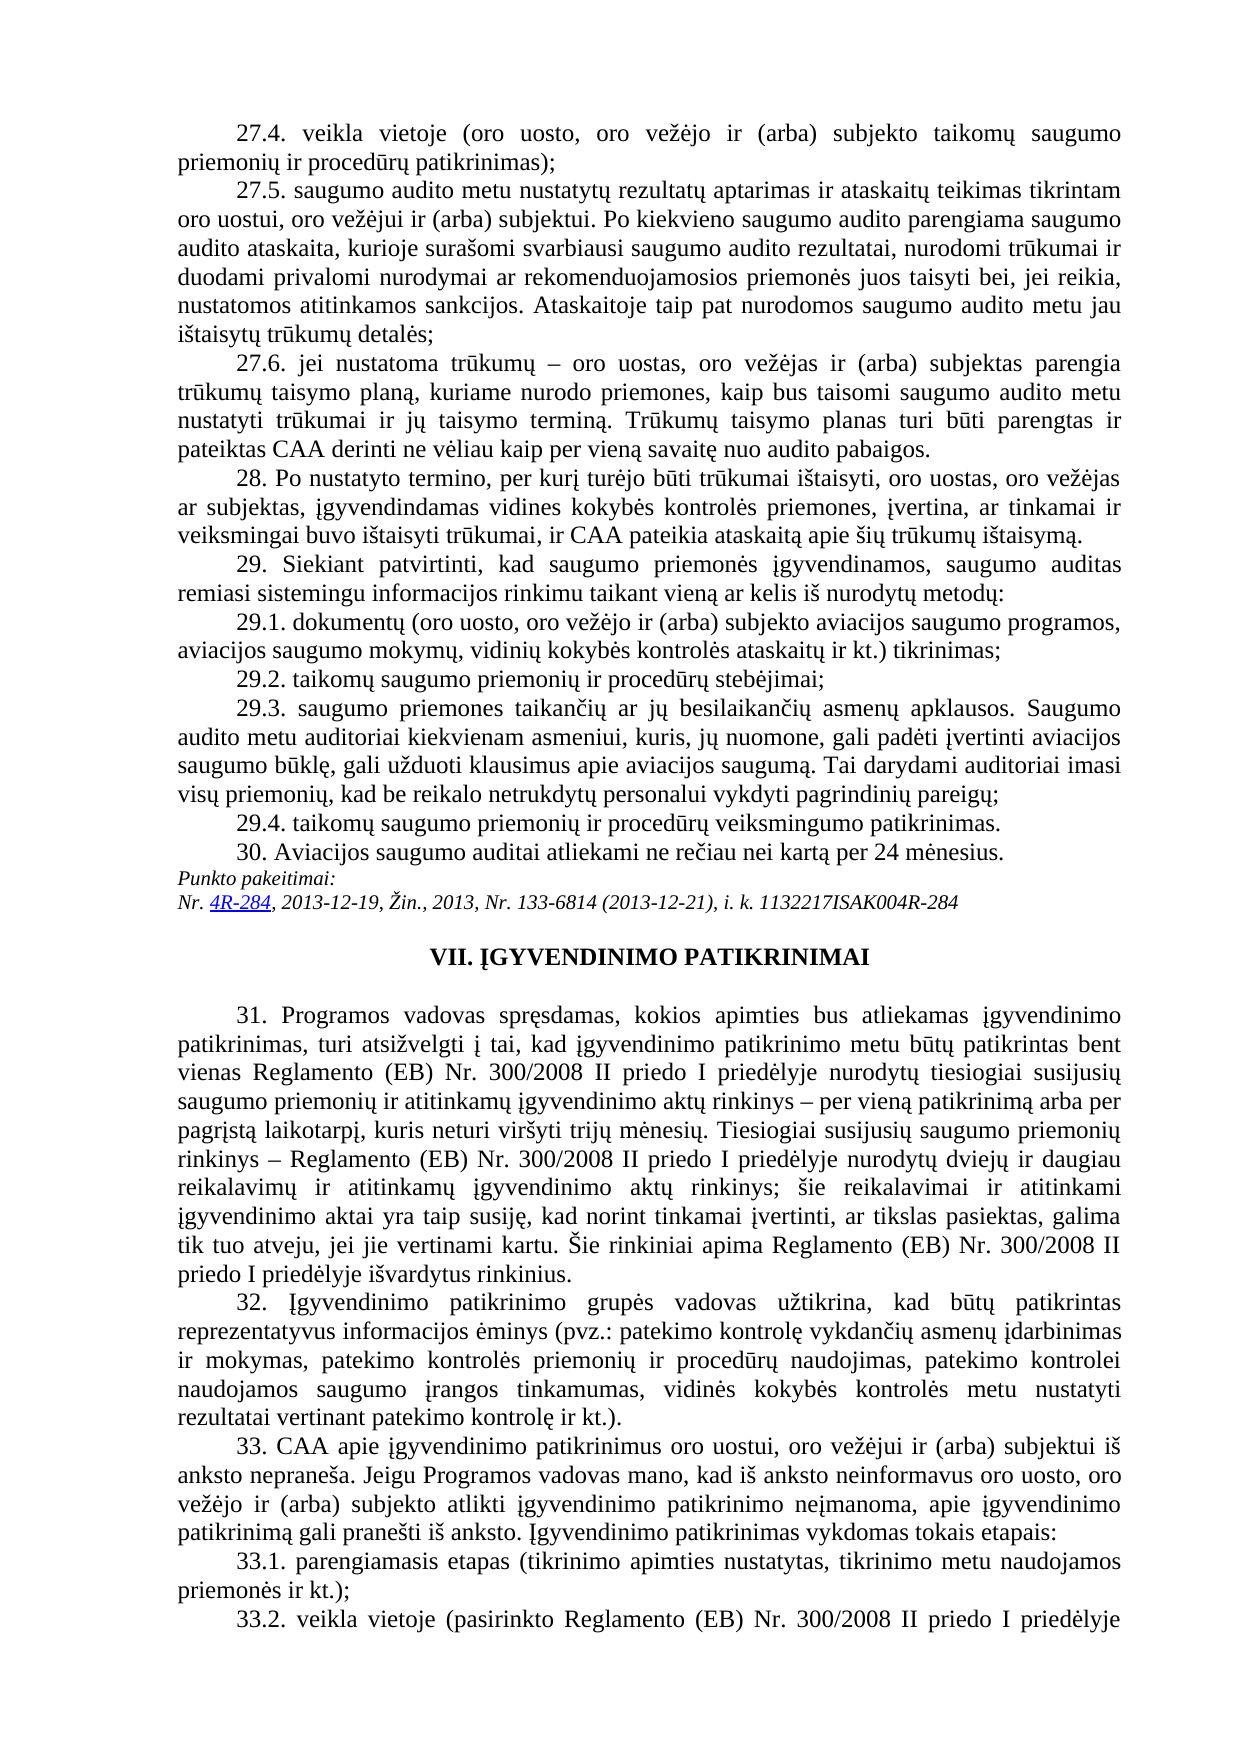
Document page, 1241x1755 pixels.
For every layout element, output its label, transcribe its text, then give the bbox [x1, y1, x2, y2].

text 29.2. taikomų saugumo priemonių ir procedūrų stebėjimai; [177, 664, 1122, 693]
text 27.4. veikla vietoje (oro uosto, oro vežėjo ir (arba) subjekto taikomų saugumo priemonių ir procedūrų patikrinimas); [177, 118, 1122, 176]
text VII. ĮGYVENDINIMO PATIKRINIMAI [177, 942, 1122, 971]
text Nr. 4R-284, 2013-12-19, Žin., 2013, Nr. 133-6814 (2013-12-21), i. k. 1132217ISAK004R-284 [177, 890, 1122, 914]
text 27.5. saugumo audito metu nustatytų rezultatų aptarimas ir ataskaitų teikimas tikrintam oro uostui, oro vežėjui ir (arba) subjektui. Po kiekvieno saugumo audito parengiama saugumo audito ataskaita, kurioje surašomi svarbiausi saugumo audito rezultatai, nurodomi trūkumai ir duodami privalomi nurodymai ar rekomenduojamosios priemonės juos taisyti bei, jei reikia, nustatomos atitinkamos sankcijos. Ataskaitoje taip pat nurodomos saugumo audito metu jau ištaisytų trūkumų detalės; [177, 176, 1122, 348]
text 28. Po nustatyto termino, per kurį turėjo būti trūkumai ištaisyti, oro uostas, oro vežėjas ar subjektas, įgyvendindamas vidines kokybės kontrolės priemones, įvertina, ar tinkamai ir veiksmingai buvo ištaisyti trūkumai, ir CAA pateikia ataskaitą apie šių trūkumų ištaisymą. [177, 463, 1122, 549]
text Punkto pakeitimai: [177, 866, 1122, 890]
text 30. Aviacijos saugumo auditai atliekami ne rečiau nei kartą per 24 mėnesius. [177, 837, 1122, 866]
text 29.4. taikomų saugumo priemonių ir procedūrų veiksmingumo patikrinimas. [177, 808, 1122, 837]
text 31. Programos vadovas spręsdamas, kokios apimties bus atliekamas įgyvendinimo patikrinimas, turi atsižvelgti į tai, kad įgyvendinimo patikrinimo metu būtų patikrintas bent vienas Reglamento (EB) Nr. 300/2008 II priedo I priedėlyje nurodytų tiesiogiai susijusių saugumo priemonių ir atitinkamų įgyvendinimo aktų rinkinys – per vieną patikrinimą arba per pagrįstą laikotarpį, kuris neturi viršyti trijų mėnesių. Tiesiogiai susijusių saugumo priemonių rinkinys – Reglamento (EB) Nr. 300/2008 II priedo I priedėlyje nurodytų dviejų ir daugiau reikalavimų ir atitinkamų įgyvendinimo aktų rinkinys; šie reikalavimai ir atitinkami įgyvendinimo aktai yra taip susiję, kad norint tinkamai įvertinti, ar tikslas pasiektas, galima tik tuo atveju, jei jie vertinami kartu. Šie rinkiniai apima Reglamento (EB) Nr. 300/2008 II priedo I priedėlyje išvardytus rinkinius. [177, 1000, 1122, 1287]
text 29.1. dokumentų (oro uosto, oro vežėjo ir (arba) subjekto aviacijos saugumo programos, aviacijos saugumo mokymų, vidinių kokybės kontrolės ataskaitų ir kt.) tikrinimas; [177, 607, 1122, 664]
text 33.2. veikla vietoje (pasirinkto Reglamento (EB) Nr. 300/2008 II priedo I priedėlyje [177, 1604, 1122, 1632]
text 27.6. jei nustatoma trūkumų – oro uostas, oro vežėjas ir (arba) subjektas parengia trūkumų taisymo planą, kuriame nurodo priemones, kaip bus taisomi saugumo audito metu nustatyti trūkumai ir jų taisymo terminą. Trūkumų taisymo planas turi būti parengtas ir pateiktas CAA derinti ne vėliau kaip per vieną savaitę nuo audito pabaigos. [177, 348, 1122, 463]
text 29.3. saugumo priemones taikančių ar jų besilaikančių asmenų apklausos. Saugumo audito metu auditoriai kiekvienam asmeniui, kuris, jų nuomone, gali padėti įvertinti aviacijos saugumo būklę, gali užduoti klausimus apie aviacijos saugumą. Tai darydami auditoriai imasi visų priemonių, kad be reikalo netrukdytų personalui vykdyti pagrindinių pareigų; [177, 693, 1122, 808]
text 29. Siekiant patvirtinti, kad saugumo priemonės įgyvendinamos, saugumo auditas remiasi sistemingu informacijos rinkimu taikant vieną ar kelis iš nurodytų metodų: [177, 549, 1122, 607]
text 33.1. parengiamasis etapas (tikrinimo apimties nustatytas, tikrinimo metu naudojamos priemonės ir kt.); [177, 1546, 1122, 1604]
text 32. Įgyvendinimo patikrinimo grupės vadovas užtikrina, kad būtų patikrintas reprezentatyvus informacijos ėminys (pvz.: patekimo kontrolę vykdančių asmenų įdarbinimas ir mokymas, patekimo kontrolės priemonių ir procedūrų naudojimas, patekimo kontrolei naudojamos saugumo įrangos tinkamumas, vidinės kokybės kontrolės metu nustatyti rezultatai vertinant patekimo kontrolę ir kt.). [177, 1287, 1122, 1431]
text 33. CAA apie įgyvendinimo patikrinimus oro uostui, oro vežėjui ir (arba) subjektui iš anksto nepraneša. Jeigu Programos vadovas mano, kad iš anksto neinformavus oro uosto, oro vežėjo ir (arba) subjekto atlikti įgyvendinimo patikrinimo neįmanoma, apie įgyvendinimo patikrinimą gali pranešti iš anksto. Įgyvendinimo patikrinimas vykdomas tokais etapais: [177, 1431, 1122, 1546]
